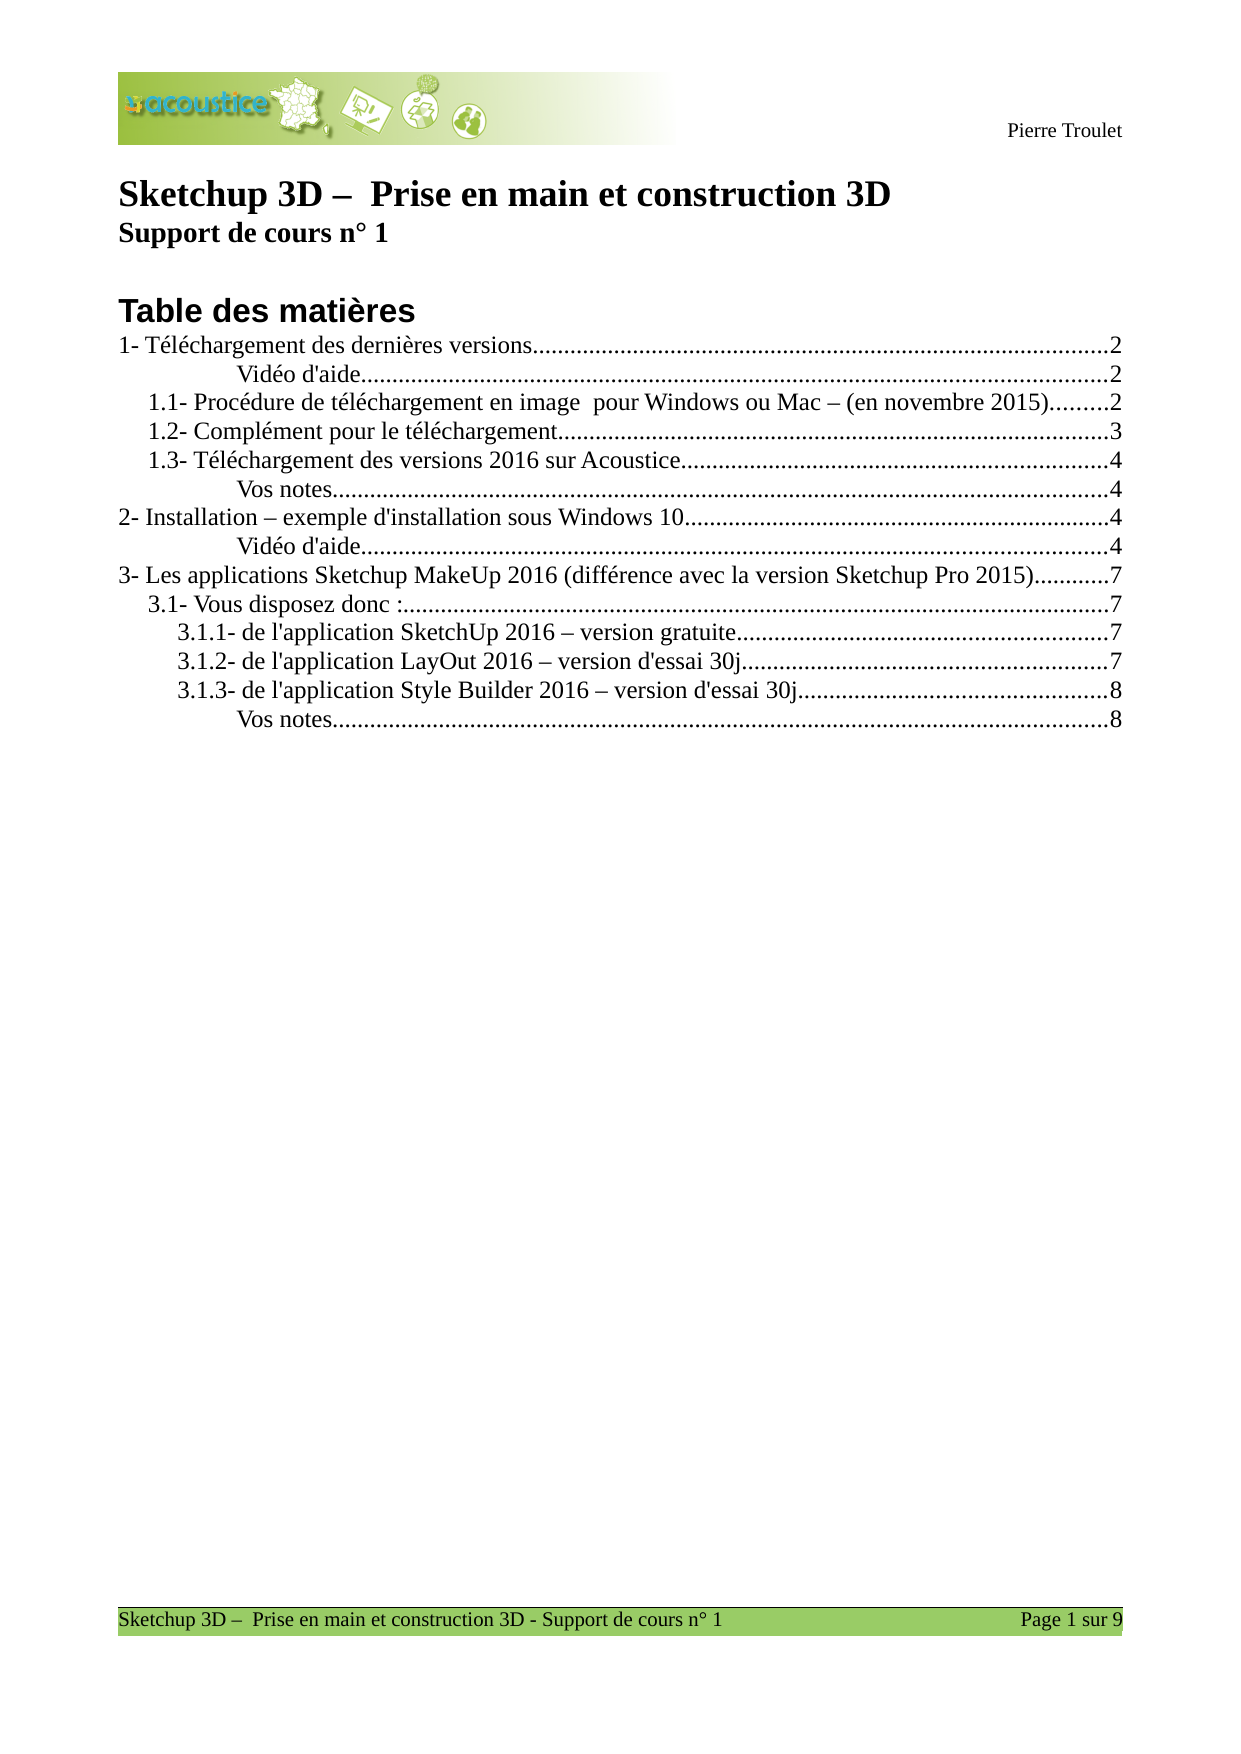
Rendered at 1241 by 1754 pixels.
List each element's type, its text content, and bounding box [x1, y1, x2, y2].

text Vos notes 4 [236, 474, 1122, 502]
text 3.1.3- de l'application Style Builder 2016 – version d'essai 30j 8 [177, 675, 1122, 704]
text Support de cours n° 1 [118, 215, 1122, 248]
text 1- Téléchargement des dernières versions 2 [118, 330, 1122, 359]
text Vidéo d'aide 4 [236, 531, 1122, 560]
text 3- Les applications Sketchup MakeUp 2016 (différence avec la version Sketchup Pro 2015) 7 [118, 560, 1122, 589]
text 3.1.1- de l'application SketchUp 2016 – version gratuite 7 [177, 617, 1122, 646]
text 2- Installation – exemple d'installation sous Windows 10 4 [118, 502, 1122, 531]
text Vidéo d'aide 2 [236, 359, 1122, 387]
subtitle Table des matières [118, 291, 1122, 330]
text 3.1.2- de l'application LayOut 2016 – version d'essai 30j 7 [177, 646, 1122, 675]
text Sketchup 3D – Prise en main et construction 3D [118, 172, 1122, 215]
picture [118, 72, 677, 145]
text 1.2- Complément pour le téléchargement 3 [148, 416, 1122, 445]
text Vos notes 8 [236, 704, 1122, 732]
text 1.1- Procédure de téléchargement en image pour Windows ou Mac – (en novembre 2015) 2 [148, 387, 1122, 416]
text 1.3- Téléchargement des versions 2016 sur Acoustice 4 [148, 445, 1122, 474]
text 3.1- Vous disposez donc : 7 [148, 589, 1122, 617]
